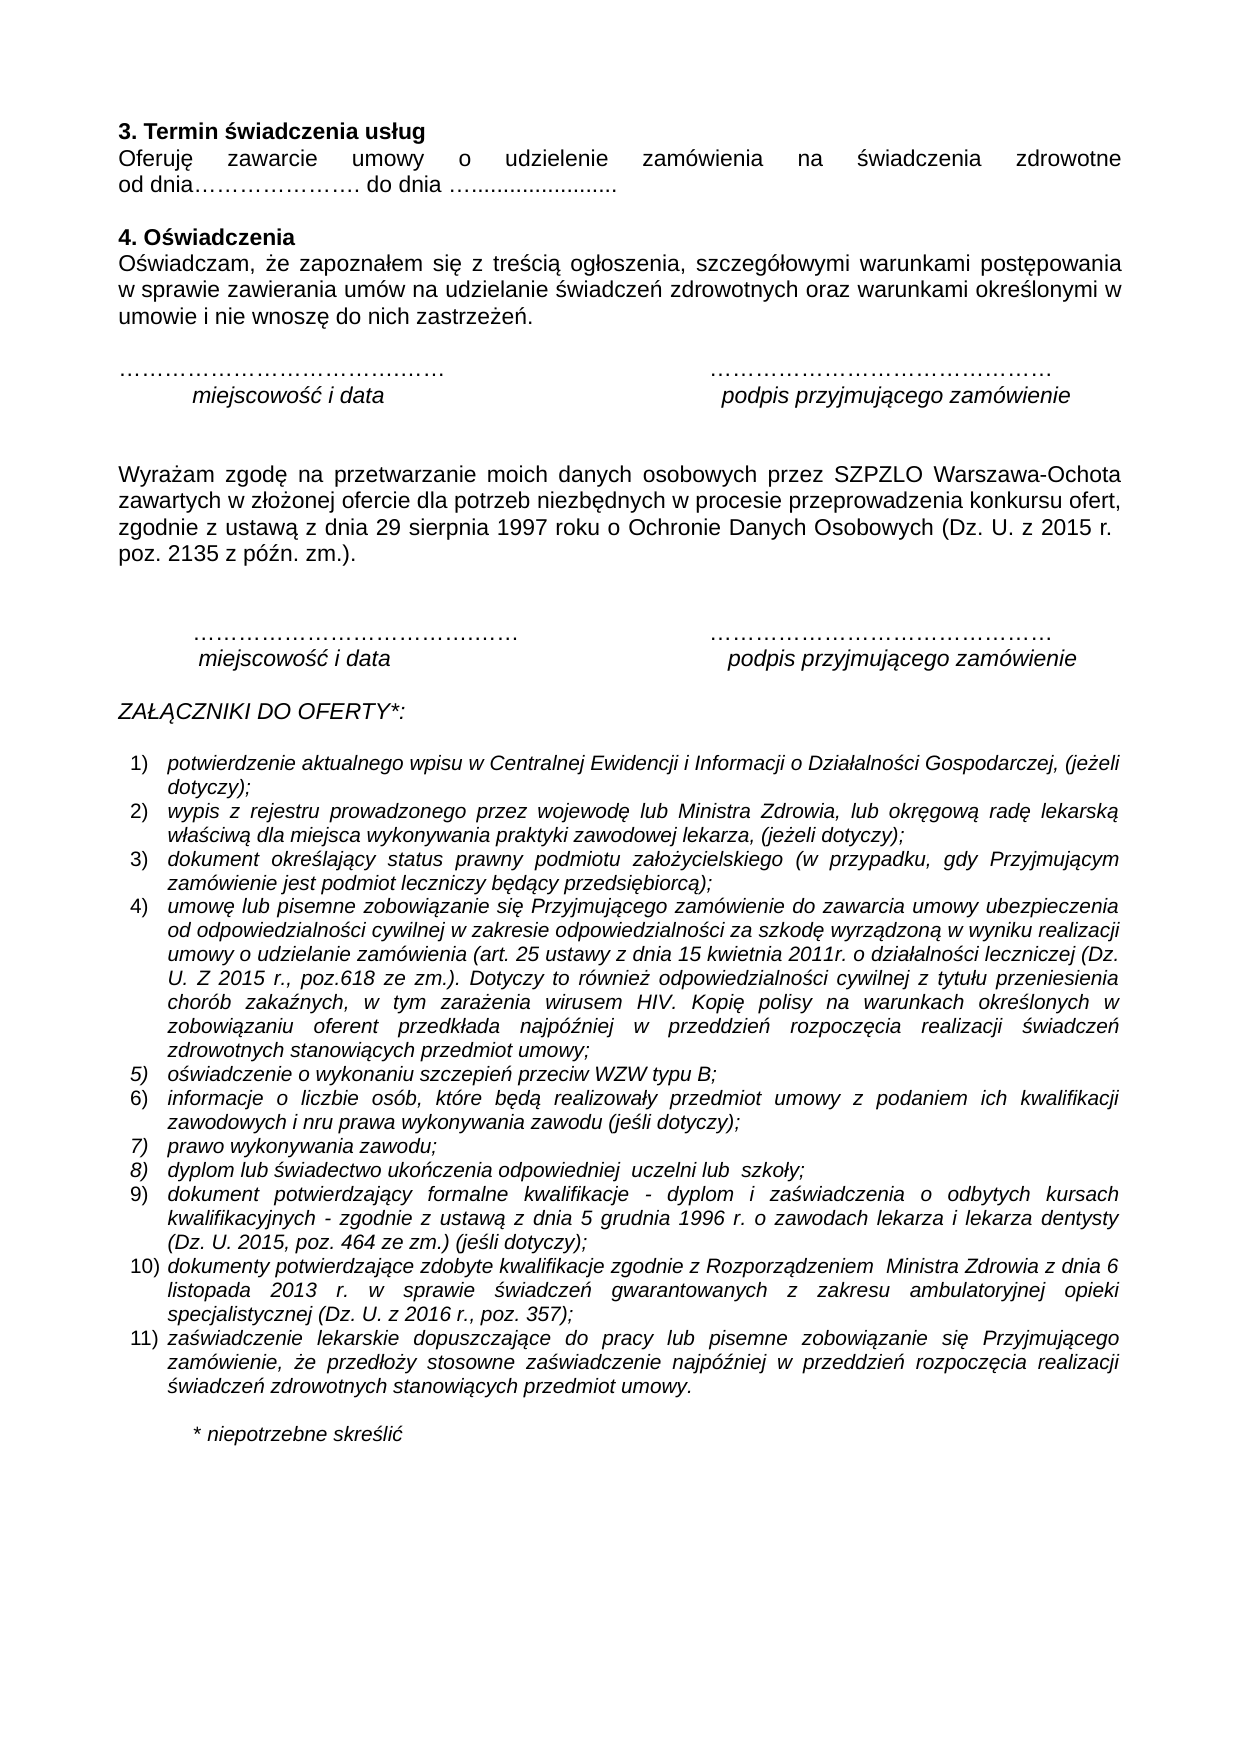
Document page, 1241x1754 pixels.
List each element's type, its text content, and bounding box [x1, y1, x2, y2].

text miejscowość i data podpis przyjmującego zamówienie [118, 382, 1122, 408]
list dokument określający status prawny podmiotu założycielskiego (w przypadku, gdy Przyjmującym zamówienie jest podmiot leczniczy będący przedsiębiorcą); [130, 846, 1122, 894]
list dokument potwierdzający formalne kwalifikacje - dyplom i zaświadczenia o odbytych kursach kwalifikacyjnych - zgodnie z ustawą z dnia 5 grudnia 1996 r. o zawodach lekarza i lekarza dentysty (Dz. U. 2015, poz. 464 ze zm.) (jeśli dotyczy); [130, 1182, 1122, 1254]
text 4. Oświadczenia [118, 223, 1122, 250]
list informacje o liczbie osób, które będą realizowały przedmiot umowy z podaniem ich kwalifikacji zawodowych i nru prawa wykonywania zawodu (jeśli dotyczy); [130, 1086, 1122, 1134]
text miejscowość i data podpis przyjmującego zamówienie [118, 645, 1122, 672]
text Oświadczam, że zapoznałem się z treścią ogłoszenia, szczegółowymi warunkami postępowania w sprawie zawierania umów na udzielanie świadczeń zdrowotnych oraz warunkami określonymi w umowie i nie wnoszę do nich zastrzeżeń. [118, 250, 1122, 329]
list zaświadczenie lekarskie dopuszczające do pracy lub pisemne zobowiązanie się Przyjmującego zamówienie, że przedłoży stosowne zaświadczenie najpóźniej w przeddzień rozpoczęcia realizacji świadczeń zdrowotnych stanowiących przedmiot umowy. [130, 1326, 1122, 1397]
text ……………………………….…… ……………………………………… [118, 355, 1122, 382]
text * niepotrzebne skreślić [193, 1421, 1122, 1445]
list potwierdzenie aktualnego wpisu w Centralnej Ewidencji i Informacji o Działalności Gospodarczej, (jeżeli dotyczy); [130, 751, 1122, 798]
text Oferuję zawarcie umowy o udzielenie zamówienia na świadczenia zdrowotne od dnia…………………. do dnia …....................... [118, 144, 1122, 197]
list dyplom lub świadectwo ukończenia odpowiedniej uczelni lub szkoły; [130, 1158, 1122, 1182]
list prawo wykonywania zawodu; [130, 1134, 1122, 1158]
list umowę lub pisemne zobowiązanie się Przyjmującego zamówienie do zawarcia umowy ubezpieczenia od odpowiedzialności cywilnej w zakresie odpowiedzialności za szkodę wyrządzoną w wyniku realizacji umowy o udzielanie zamówienia (art. 25 ustawy z dnia 15 kwietnia 2011r. o działalności leczniczej (Dz. U. Z 2015 r., poz.618 ze zm.). Dotyczy to również odpowiedzialności cywilnej z tytułu przeniesienia chorób zakaźnych, w tym zarażenia wirusem HIV. Kopię polisy na warunkach określonych w zobowiązaniu oferent przedkłada najpóźniej w przeddzień rozpoczęcia realizacji świadczeń zdrowotnych stanowiących przedmiot umowy; [130, 894, 1122, 1062]
text Wyrażam zgodę na przetwarzanie moich danych osobowych przez SZPZLO Warszawa-Ochota zawartych w złożonej ofercie dla potrzeb niezbędnych w procesie przeprowadzenia konkursu ofert, zgodnie z ustawą z dnia 29 sierpnia 1997 roku o Ochronie Danych Osobowych (Dz. U. z 2015 r. poz. 2135 z późn. zm.). [118, 461, 1122, 566]
list dokumenty potwierdzające zdobyte kwalifikacje zgodnie z Rozporządzeniem Ministra Zdrowia z dnia 6 listopada 2013 r. w sprawie świadczeń gwarantowanych z zakresu ambulatoryjnej opieki specjalistycznej (Dz. U. z 2016 r., poz. 357); [130, 1254, 1122, 1326]
text ZAŁĄCZNIKI DO OFERTY*: [118, 698, 1122, 724]
text ……………………………….…… ……………………………………… [118, 619, 1122, 645]
list oświadczenie o wykonaniu szczepień przeciw WZW typu B; [130, 1062, 1122, 1086]
text 3. Termin świadczenia usług [118, 118, 1122, 144]
list wypis z rejestru prowadzonego przez wojewodę lub Ministra Zdrowia, lub okręgową radę lekarską właściwą dla miejsca wykonywania praktyki zawodowej lekarza, (jeżeli dotyczy); [130, 798, 1122, 846]
